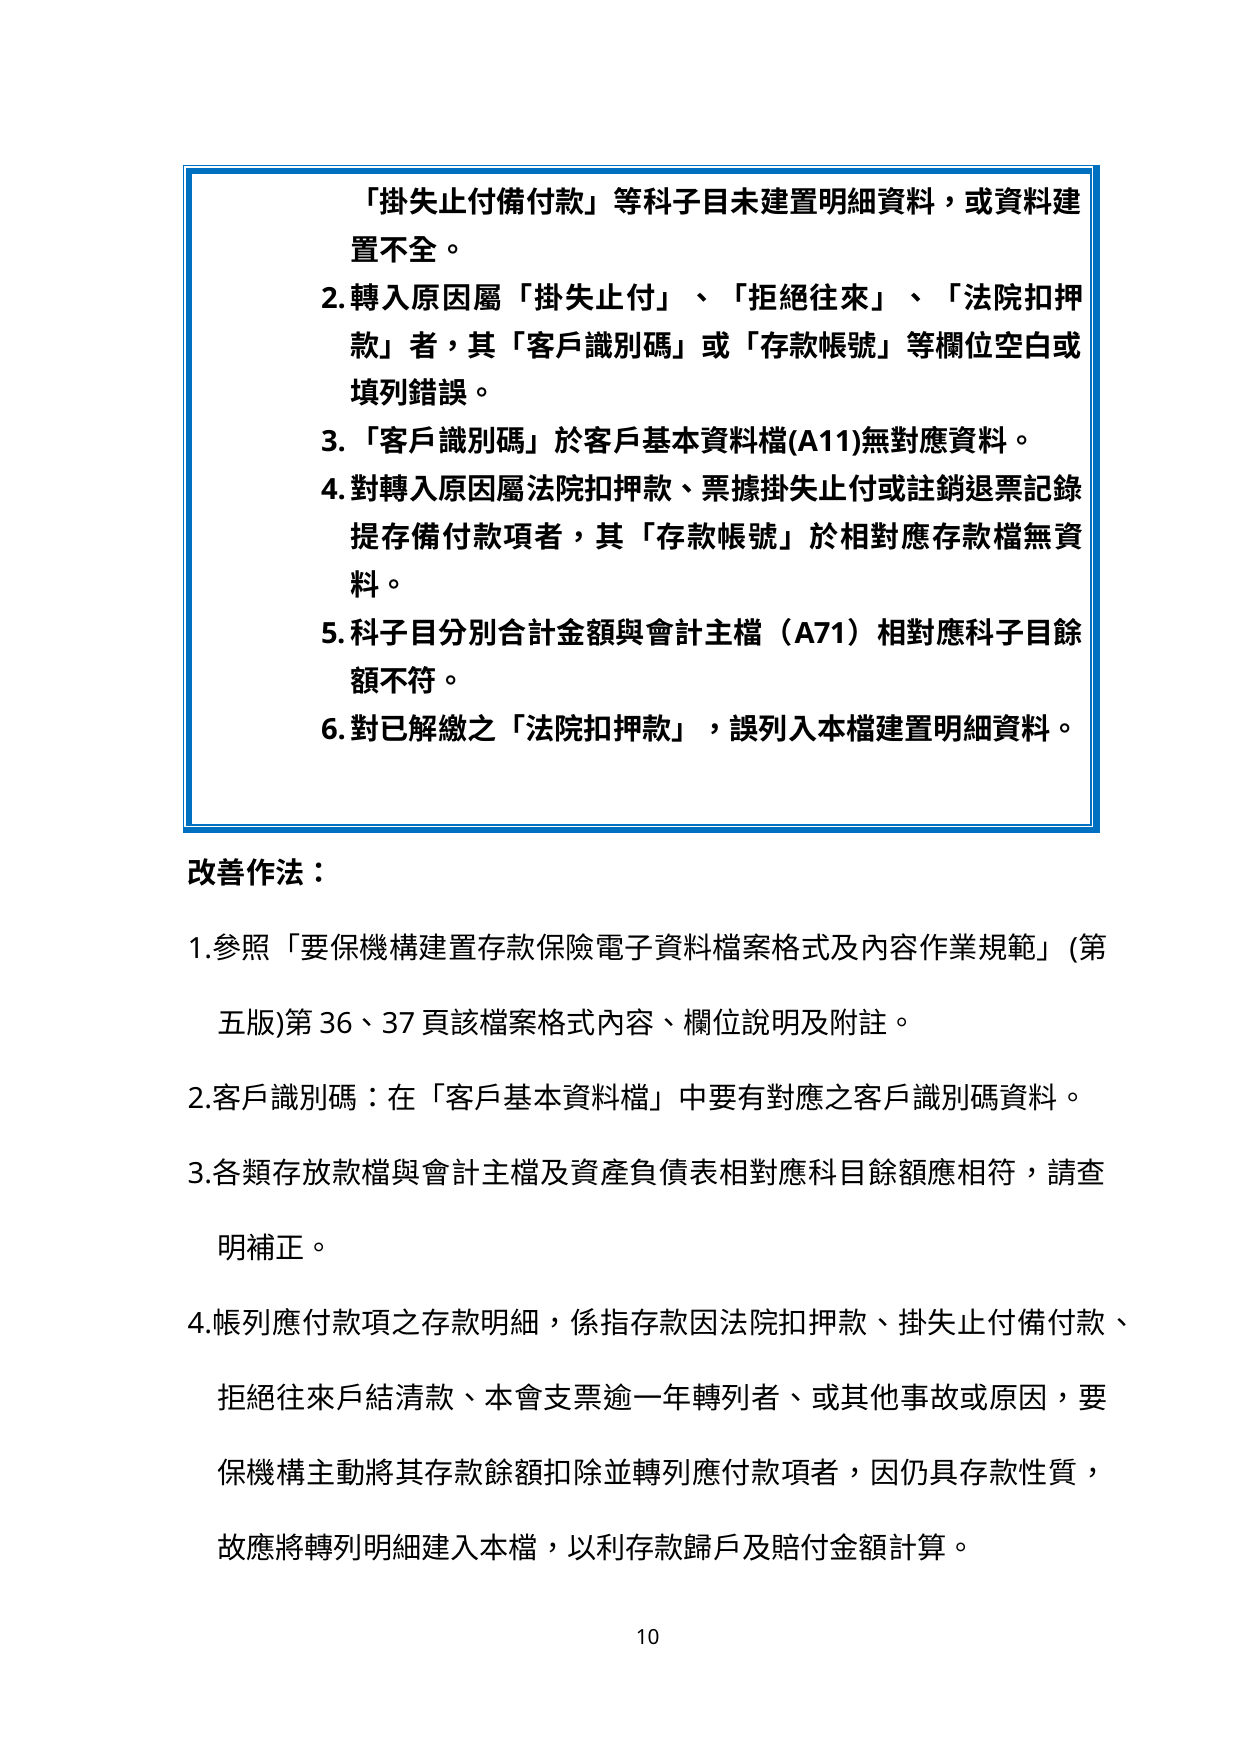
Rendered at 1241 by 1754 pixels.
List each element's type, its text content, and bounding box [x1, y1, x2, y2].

text 改善作法： [187, 833, 1107, 908]
table_header 「掛失止付備付款」等科子目未建置明細資料，或資料建置不全。 轉入原因屬「掛失止付」、「拒絕往來」、「法院扣押款」者，其「客戶識別碼」或「存款帳號」等欄位空白或填列錯誤。 「客戶識別碼」於客戶基本資料檔(A11)無對應資料。 對轉入原因屬法院扣押款、票據掛失止付或註銷退票記錄提存備付款項者，其「存款帳號」於相對應存款檔無資料。 科子目分別合計金額與會計主檔（A71）相對應科子目餘額不符。 對已解繳之「法院扣押款」，誤列入本檔建置明細資料。 [192, 174, 1090, 824]
text 2.客戶識別碼：在「客戶基本資料檔」中要有對應之客戶識別碼資料。 [187, 1058, 1107, 1133]
text 3.各類存放款檔與會計主檔及資產負債表相對應科目餘額應相符，請查明補正。 [187, 1133, 1107, 1283]
text 1.參照「要保機構建置存款保險電子資料檔案格式及內容作業規範」(第五版)第36、37頁該檔案格式內容、欄位說明及附註。 [187, 908, 1107, 1058]
text 4.帳列應付款項之存款明細，係指存款因法院扣押款、掛失止付備付款、拒絕往來戶結清款、本會支票逾一年轉列者、或其他事故或原因，要保機構主動將其存款餘額扣除並轉列應付款項者，因仍具存款性質，故應將轉列明細建入本檔，以利存款歸戶及賠付金額計算。 [187, 1283, 1107, 1583]
